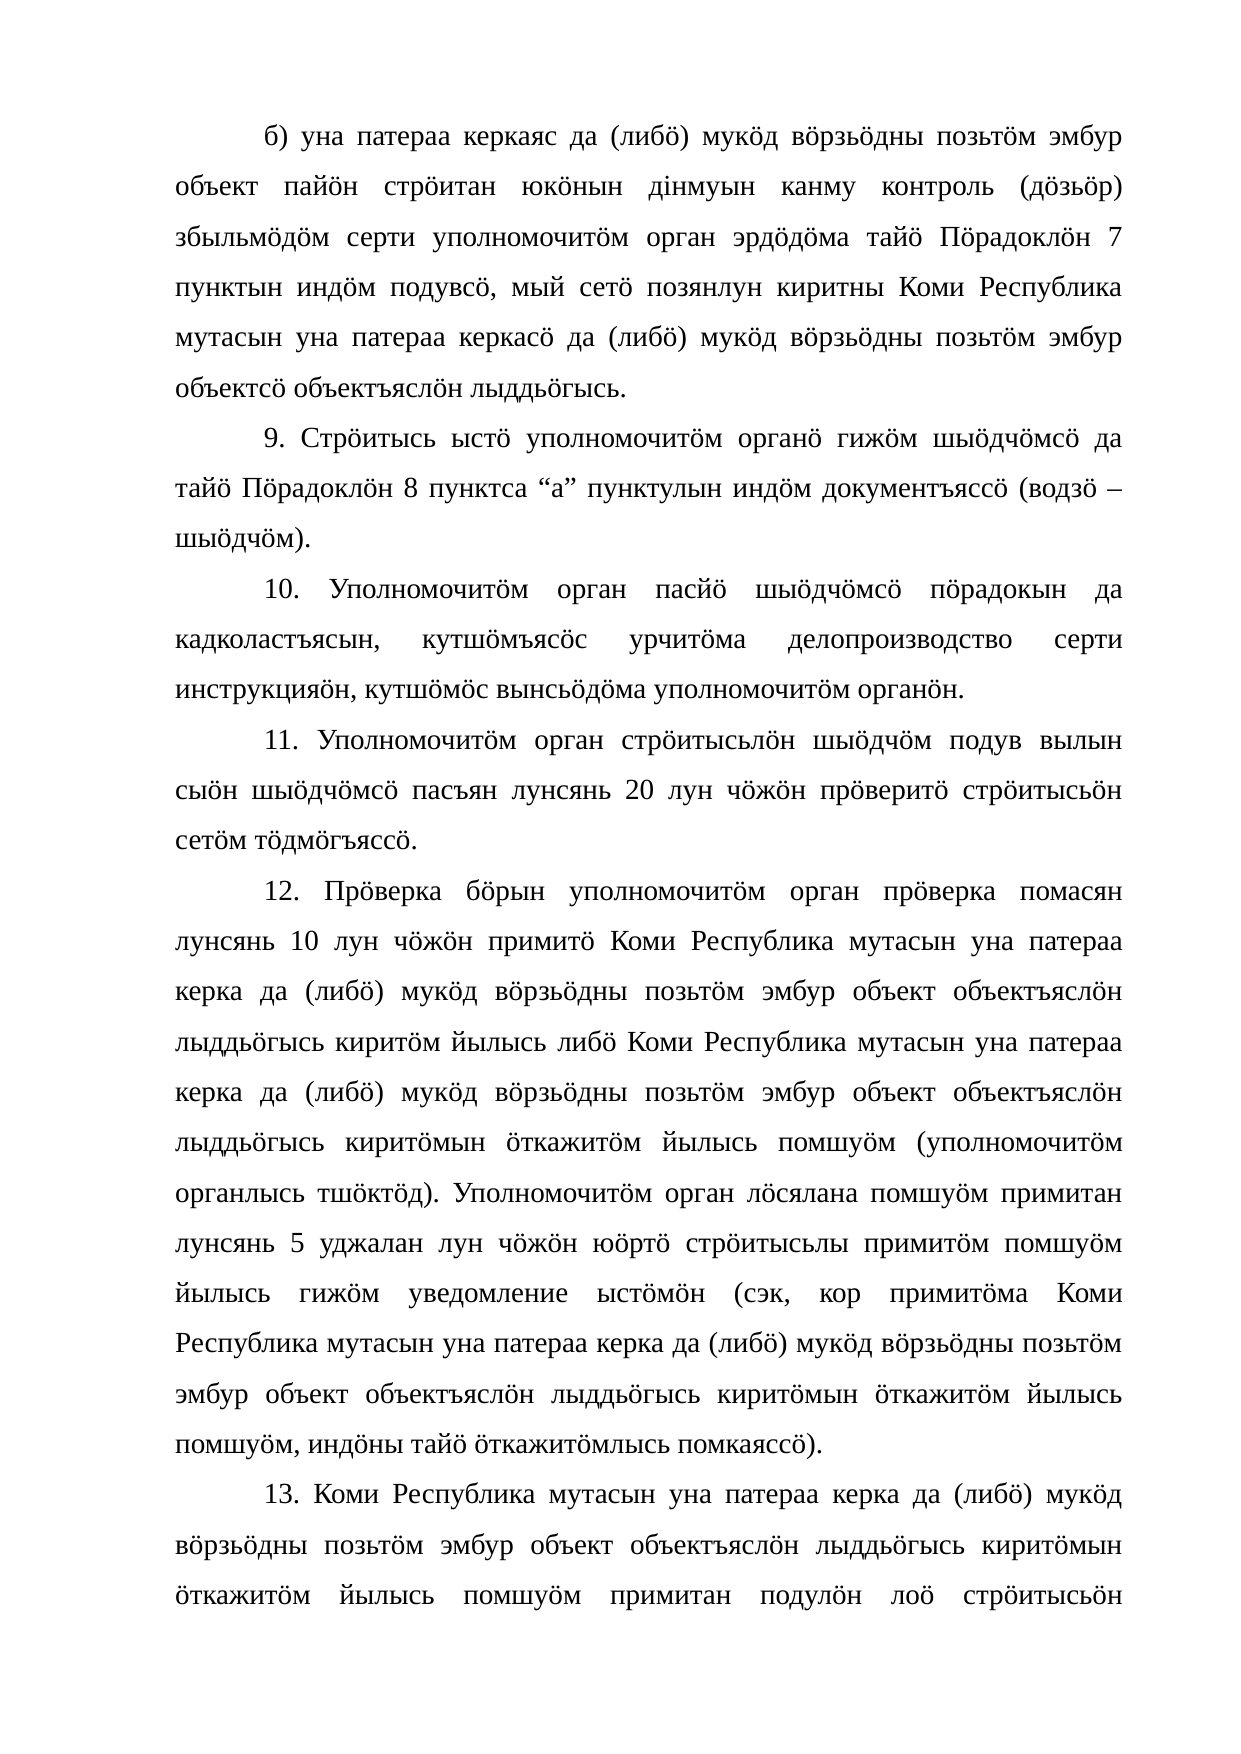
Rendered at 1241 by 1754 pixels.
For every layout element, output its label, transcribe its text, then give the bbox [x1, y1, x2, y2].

text 11. Уполномочитӧм орган стрӧитысьлӧн шыӧдчӧм подув вылын сыӧн шыӧдчӧмсӧ пасъян лунсянь 20 лун чӧжӧн прӧверитӧ стрӧитысьӧн сетӧм тӧдмӧгъяссӧ. [175, 722, 1123, 856]
text 13. Коми Республика мутасын уна патераа керка да (либӧ) мукӧд вӧрзьӧдны позьтӧм эмбур объект объектъяслӧн лыддьӧгысь киритӧмын ӧткажитӧм йылысь помшуӧм примитан подулӧн лоӧ стрӧитысьӧн [175, 1477, 1123, 1611]
text 10. Уполномочитӧм орган пасйӧ шыӧдчӧмсӧ пӧрадокын да кадколастъясын, кутшӧмъясӧс урчитӧма делопроизводство серти инструкцияӧн, кутшӧмӧс вынсьӧдӧма уполномочитӧм органӧн. [175, 571, 1123, 705]
text 12. Прӧверка бӧрын уполномочитӧм орган прӧверка помасян лунсянь 10 лун чӧжӧн примитӧ Коми Республика мутасын уна патераа керка да (либӧ) мукӧд вӧрзьӧдны позьтӧм эмбур объект объектъяслӧн лыддьӧгысь киритӧм йылысь либӧ Коми Республика мутасын уна патераа керка да (либӧ) мукӧд вӧрзьӧдны позьтӧм эмбур объект объектъяслӧн лыддьӧгысь киритӧмын ӧткажитӧм йылысь помшуӧм (уполномочитӧм органлысь тшӧктӧд). Уполномочитӧм орган лӧсялана помшуӧм примитан лунсянь 5 уджалан лун чӧжӧн юӧртӧ стрӧитысьлы примитӧм помшуӧм йылысь гижӧм уведомление ыстӧмӧн (сэк, кор примитӧма Коми Республика мутасын уна патераа керка да (либӧ) мукӧд вӧрзьӧдны позьтӧм эмбур объект объектъяслӧн лыддьӧгысь киритӧмын ӧткажитӧм йылысь помшуӧм, индӧны тайӧ ӧткажитӧмлысь помкаяссӧ). [175, 873, 1123, 1460]
text 9. Стрӧитысь ыстӧ уполномочитӧм органӧ гижӧм шыӧдчӧмсӧ да тайӧ Пӧрадоклӧн 8 пунктса “а” пунктулын индӧм документъяссӧ (водзӧ – шыӧдчӧм). [175, 420, 1123, 554]
text б) уна патераа керкаяс да (либӧ) мукӧд вӧрзьӧдны позьтӧм эмбур объект пайӧн стрӧитан юкӧнын дінмуын канму контроль (дӧзьӧр) збыльмӧдӧм серти уполномочитӧм орган эрдӧдӧма тайӧ Пӧрадоклӧн 7 пунктын индӧм подувсӧ, мый сетӧ позянлун киритны Коми Республика мутасын уна патераа керкасӧ да (либӧ) мукӧд вӧрзьӧдны позьтӧм эмбур объектсӧ объектъяслӧн лыддьӧгысь. [175, 118, 1123, 403]
